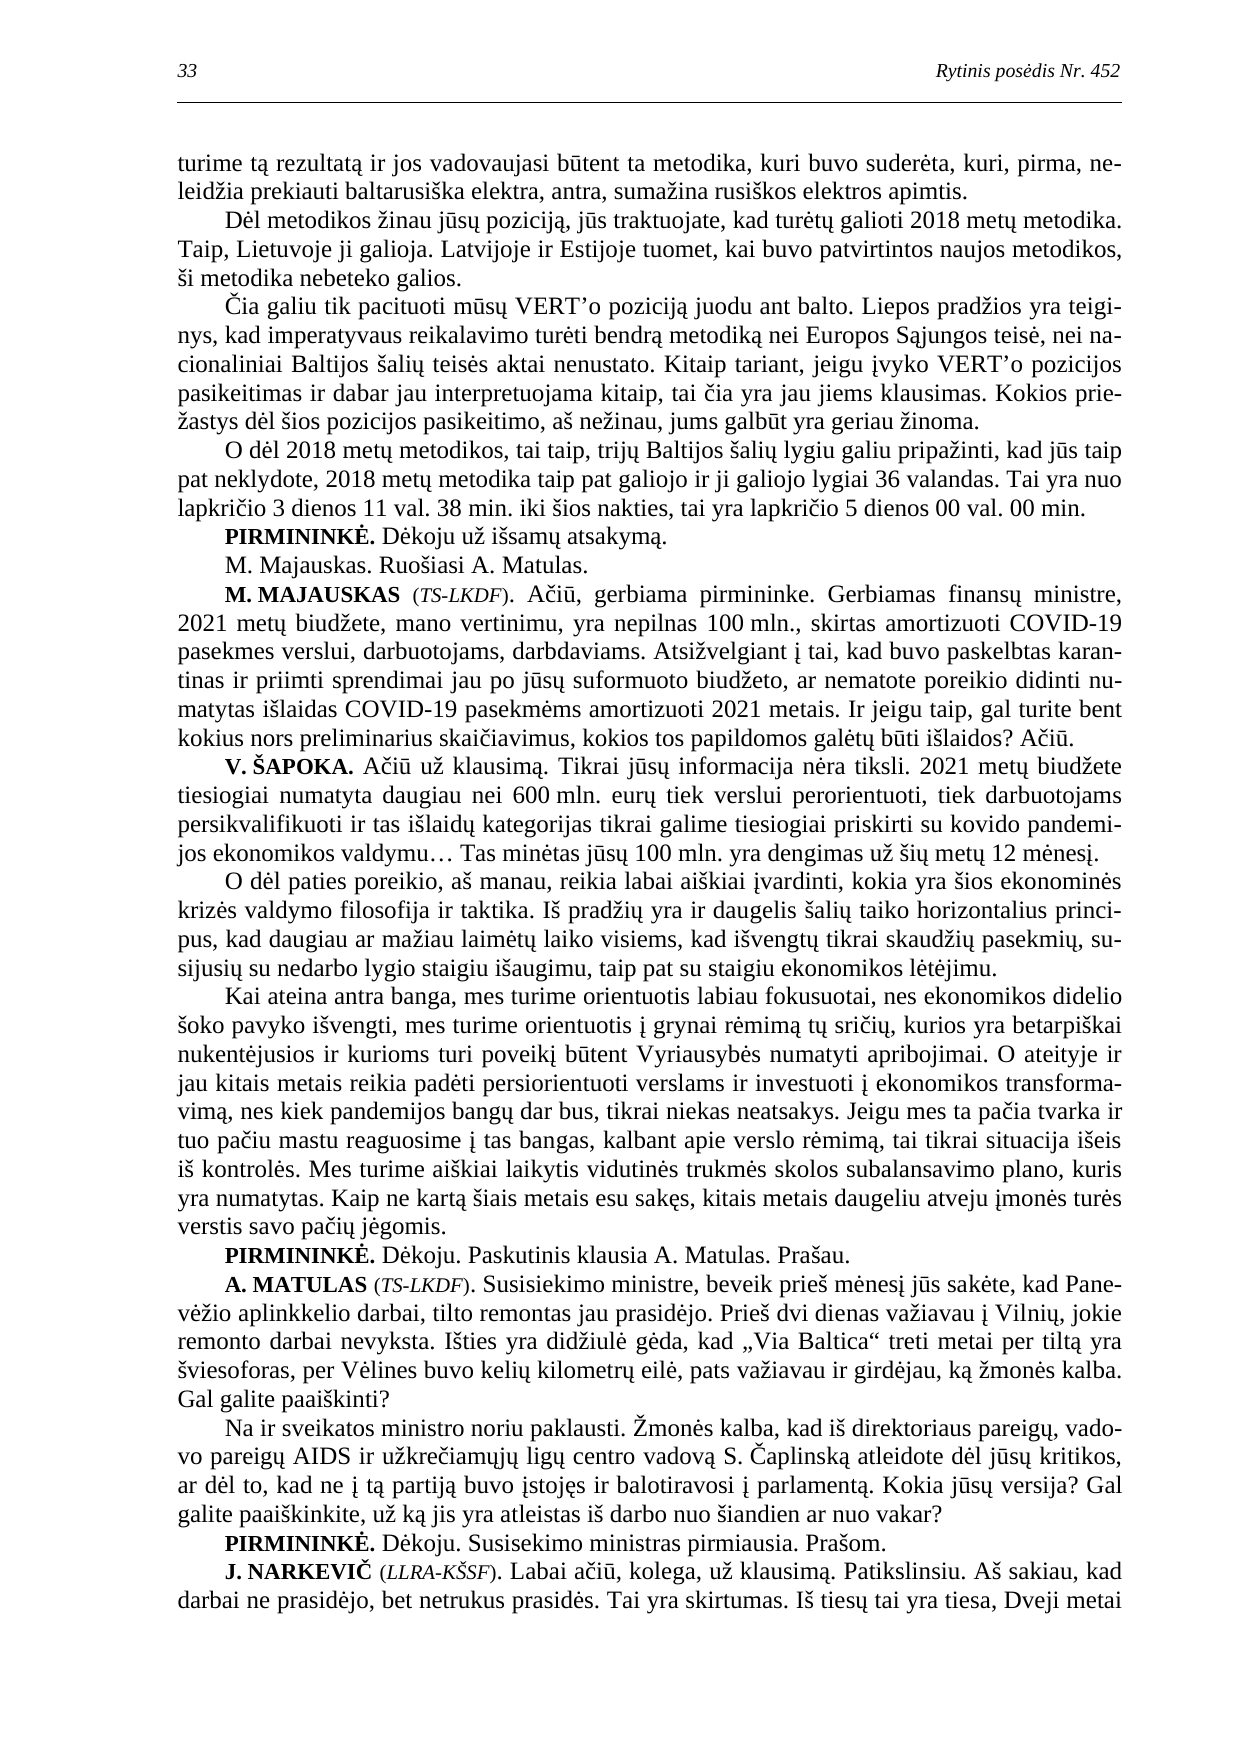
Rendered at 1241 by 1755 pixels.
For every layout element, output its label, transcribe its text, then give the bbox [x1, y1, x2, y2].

text O dėl 2018 me­tų me­to­di­kos, tai taip, tri­jų Bal­ti­jos ša­lių ly­giu ga­liu pri­pa­žin­ti, kad jūs taip pat ne­kly­do­te, 2018 me­tų me­to­di­ka taip pat ga­lio­jo ir ji ga­lio­jo ly­giai 36 va­lan­das. Tai yra nuo lap­kri­čio 3 die­nos 11 val. 38 min. iki šios nak­ties, tai yra lap­kri­čio 5 die­nos 00 val. 00 min. [177, 435, 1122, 521]
text PIRMININKĖ. Dė­ko­ju. Pas­ku­ti­nis klau­sia A. Ma­tu­las. Pra­šau. [177, 1240, 1122, 1269]
text PIRMININKĖ. Dė­ko­ju. Su­si­se­ki­mo mi­nist­ras pir­miau­sia. Pra­šom. [177, 1528, 1122, 1556]
text Kai at­ei­na an­tra ban­ga, mes tu­ri­me orien­tuo­tis la­biau fo­ku­suo­tai, nes eko­no­mi­kos di­de­lio šo­ko pa­vy­ko iš­veng­ti, mes tu­ri­me orien­tuo­tis į gry­nai rė­mi­mą tų sri­čių, ku­rios yra be­tar­piš­kai nu­ken­tė­ju­sios ir ku­rioms tu­ri po­vei­kį bū­tent Vy­riau­sy­bės nu­ma­ty­ti ap­ri­bo­ji­mai. O at­ei­ty­je ir jau ki­tais me­tais rei­kia pa­dė­ti per­sio­rien­tuo­ti ver­slams ir in­ves­tuo­ti į eko­no­mi­kos trans­for­ma­vi­mą, nes kiek pan­de­mi­jos ban­gų dar bus, tik­rai nie­kas ne­at­sa­kys. Jei­gu mes ta pa­čia tvar­ka ir tuo pa­čiu mas­tu re­a­guo­si­me į tas ban­gas, kal­bant apie ver­slo rė­mi­mą, tai tik­rai si­tu­a­ci­ja iš­eis iš kon­tro­lės. Mes tu­ri­me aiš­kiai lai­ky­tis vi­du­ti­nės truk­mės sko­los su­ba­lan­sa­vi­mo pla­no, ku­ris yra nu­ma­ty­tas. Kaip ne kar­tą šiais me­tais esu sa­kęs, ki­tais me­tais dau­ge­liu at­ve­ju įmo­nės tu­rės vers­tis sa­vo pa­čių jė­go­mis. [177, 981, 1122, 1240]
text tu­ri­me tą re­zul­ta­tą ir jos va­do­vau­ja­si bū­tent ta me­to­di­ka, ku­ri bu­vo su­de­rė­ta, ku­ri, pir­ma, ne­lei­džia pre­kiau­ti bal­ta­ru­siš­ka elek­tra, an­tra, su­ma­ži­na ru­siš­kos elek­tros ap­im­tis. [177, 148, 1122, 205]
text V. ŠAPOKA. Ačiū už klau­si­mą. Tik­rai jū­sų in­for­ma­ci­ja nė­ra tiks­li. 2021 me­tų biu­dže­te tie­sio­giai nu­ma­ty­ta dau­giau nei 600 mln. eu­rų tiek ver­slui pe­ro­rien­tuo­ti, tiek dar­buo­to­jams per­si­kva­li­fi­kuo­ti ir tas iš­lai­dų ka­te­go­ri­jas tik­rai ga­li­me tie­sio­giai pri­skir­ti su ko­vi­do pan­de­mi­jos eko­no­mi­kos val­dy­mu… Tas mi­nė­tas jū­sų 100 mln. yra den­gi­mas už šių me­tų 12 mė­ne­sį. [177, 751, 1122, 866]
text A. MATULAS (TS-LKDF). Su­si­sie­ki­mo mi­nist­re, be­veik prieš mė­ne­sį jūs sa­kė­te, kad Pa­ne­vė­žio ap­link­ke­lio dar­bai, til­to re­mon­tas jau pra­si­dė­jo. Prieš dvi die­nas va­žia­vau į Vil­nių, jo­kie re­mon­to dar­bai ne­vyks­ta. Iš­ties yra di­džiu­lė gė­da, kad „Via Bal­ti­ca“ tre­ti me­tai per til­tą yra švie­so­fo­ras, per Vė­li­nes bu­vo ke­lių ki­lo­met­rų ei­lė, pats va­žia­vau ir gir­dė­jau, ką žmo­nės kal­ba. Gal ga­li­te pa­aiš­kin­ti? [177, 1269, 1122, 1413]
text PIRMININKĖ. Dė­ko­ju už iš­sa­mų at­sa­ky­mą. [177, 521, 1122, 550]
text Dėl me­to­di­kos ži­nau jū­sų po­zi­ci­ją, jūs trak­tuo­ja­te, kad tu­rė­tų ga­lio­ti 2018 me­tų me­to­di­ka. Taip, Lie­tu­vo­je ji ga­lio­ja. Lat­vi­jo­je ir Es­ti­jo­je tuo­met, kai bu­vo pa­tvir­tin­tos nau­jos me­to­di­kos, ši me­to­di­ka ne­be­te­ko ga­lios. [177, 205, 1122, 291]
text M. MAJAUSKAS (TS-LKDF). Ačiū, ger­bia­ma pir­mi­nin­ke. Ger­bia­mas fi­nan­sų mi­nist­re, 2021 me­tų biu­dže­te, ma­no ver­ti­ni­mu, yra ne­pil­nas 100 mln., skir­tas amor­ti­zuo­ti COVID-19 pa­sek­mes ver­slui, dar­buo­to­jams, darb­da­viams. At­si­žvel­giant į tai, kad bu­vo pa­skelb­tas ka­ran­ti­nas ir pri­im­ti spren­di­mai jau po jū­sų su­for­muo­to biu­dže­to, ar ne­ma­to­te po­rei­kio di­din­ti nu­ma­ty­tas iš­lai­das COVID-19 pa­sek­mėms amor­ti­zuo­ti 2021 me­tais. Ir jei­gu taip, gal tu­ri­te bent ko­kius nors pre­li­mi­na­rius skai­čia­vi­mus, ko­kios tos pa­pil­do­mos ga­lė­tų bū­ti iš­lai­dos? Ačiū. [177, 579, 1122, 751]
text Na ir svei­ka­tos mi­nist­ro no­riu pa­klaus­ti. Žmo­nės kal­ba, kad iš di­rek­to­riaus pa­rei­gų, va­do­vo pa­rei­gų AIDS ir už­kre­čia­mų­jų li­gų cen­tro va­do­vą S. Čap­lins­ką at­lei­do­te dėl jū­sų kri­ti­kos, ar dėl to, kad ne į tą par­ti­ją bu­vo įsto­jęs ir ba­lo­ti­ra­vo­si į par­la­men­tą. Ko­kia jū­sų ver­si­ja? Gal ga­li­te pa­aiš­kin­ki­te, už ką jis yra at­leis­tas iš dar­bo nuo šian­dien ar nuo va­kar? [177, 1413, 1122, 1528]
text J. NARKEVIČ (LLRA-KŠSF). La­bai ačiū, ko­le­ga, už klau­si­mą. Pa­tiks­lin­siu. Aš sa­kiau, kad dar­bai ne pra­si­dė­jo, bet ne­tru­kus pra­si­dės. Tai yra skir­tu­mas. Iš tie­sų tai yra tie­sa, Dve­ji me­tai [177, 1556, 1122, 1614]
text O dėl pa­ties po­rei­kio, aš ma­nau, rei­kia la­bai aiš­kiai įvar­din­ti, ko­kia yra šios eko­no­mi­nės kri­zės val­dy­mo fi­lo­so­fi­ja ir tak­ti­ka. Iš pra­džių yra ir dau­ge­lis ša­lių tai­ko ho­ri­zon­ta­lius prin­ci­pus, kad dau­giau ar ma­žiau lai­mė­tų lai­ko vi­siems, kad iš­veng­tų tik­rai skau­džių pa­sek­mių, su­si­ju­sių su ne­dar­bo ly­gio stai­giu iš­au­gi­mu, taip pat su stai­giu eko­no­mi­kos lė­tė­ji­mu. [177, 866, 1122, 981]
text Čia ga­liu tik pa­ci­tuo­ti mū­sų VERT’o po­zi­ci­ją juo­du ant bal­to. Lie­pos pra­džios yra tei­gi­nys, kad im­pe­ra­ty­vaus rei­ka­la­vi­mo tu­rė­ti ben­drą me­to­di­ką nei Eu­ro­pos Są­jun­gos tei­sė, nei na­cio­na­li­niai Bal­ti­jos ša­lių tei­sės ak­tai ne­nu­sta­to. Ki­taip ta­riant, jei­gu įvy­ko VERT’o po­zi­ci­jos pa­si­kei­ti­mas ir da­bar jau in­ter­pre­tuo­ja­ma ki­taip, tai čia yra jau jiems klau­si­mas. Ko­kios prie­žas­tys dėl šios po­zi­ci­jos pa­si­kei­ti­mo, aš ne­ži­nau, jums gal­būt yra ge­riau ži­no­ma. [177, 291, 1122, 435]
text M. Ma­jaus­kas. Ruo­šia­si A. Ma­tu­las. [177, 550, 1122, 579]
